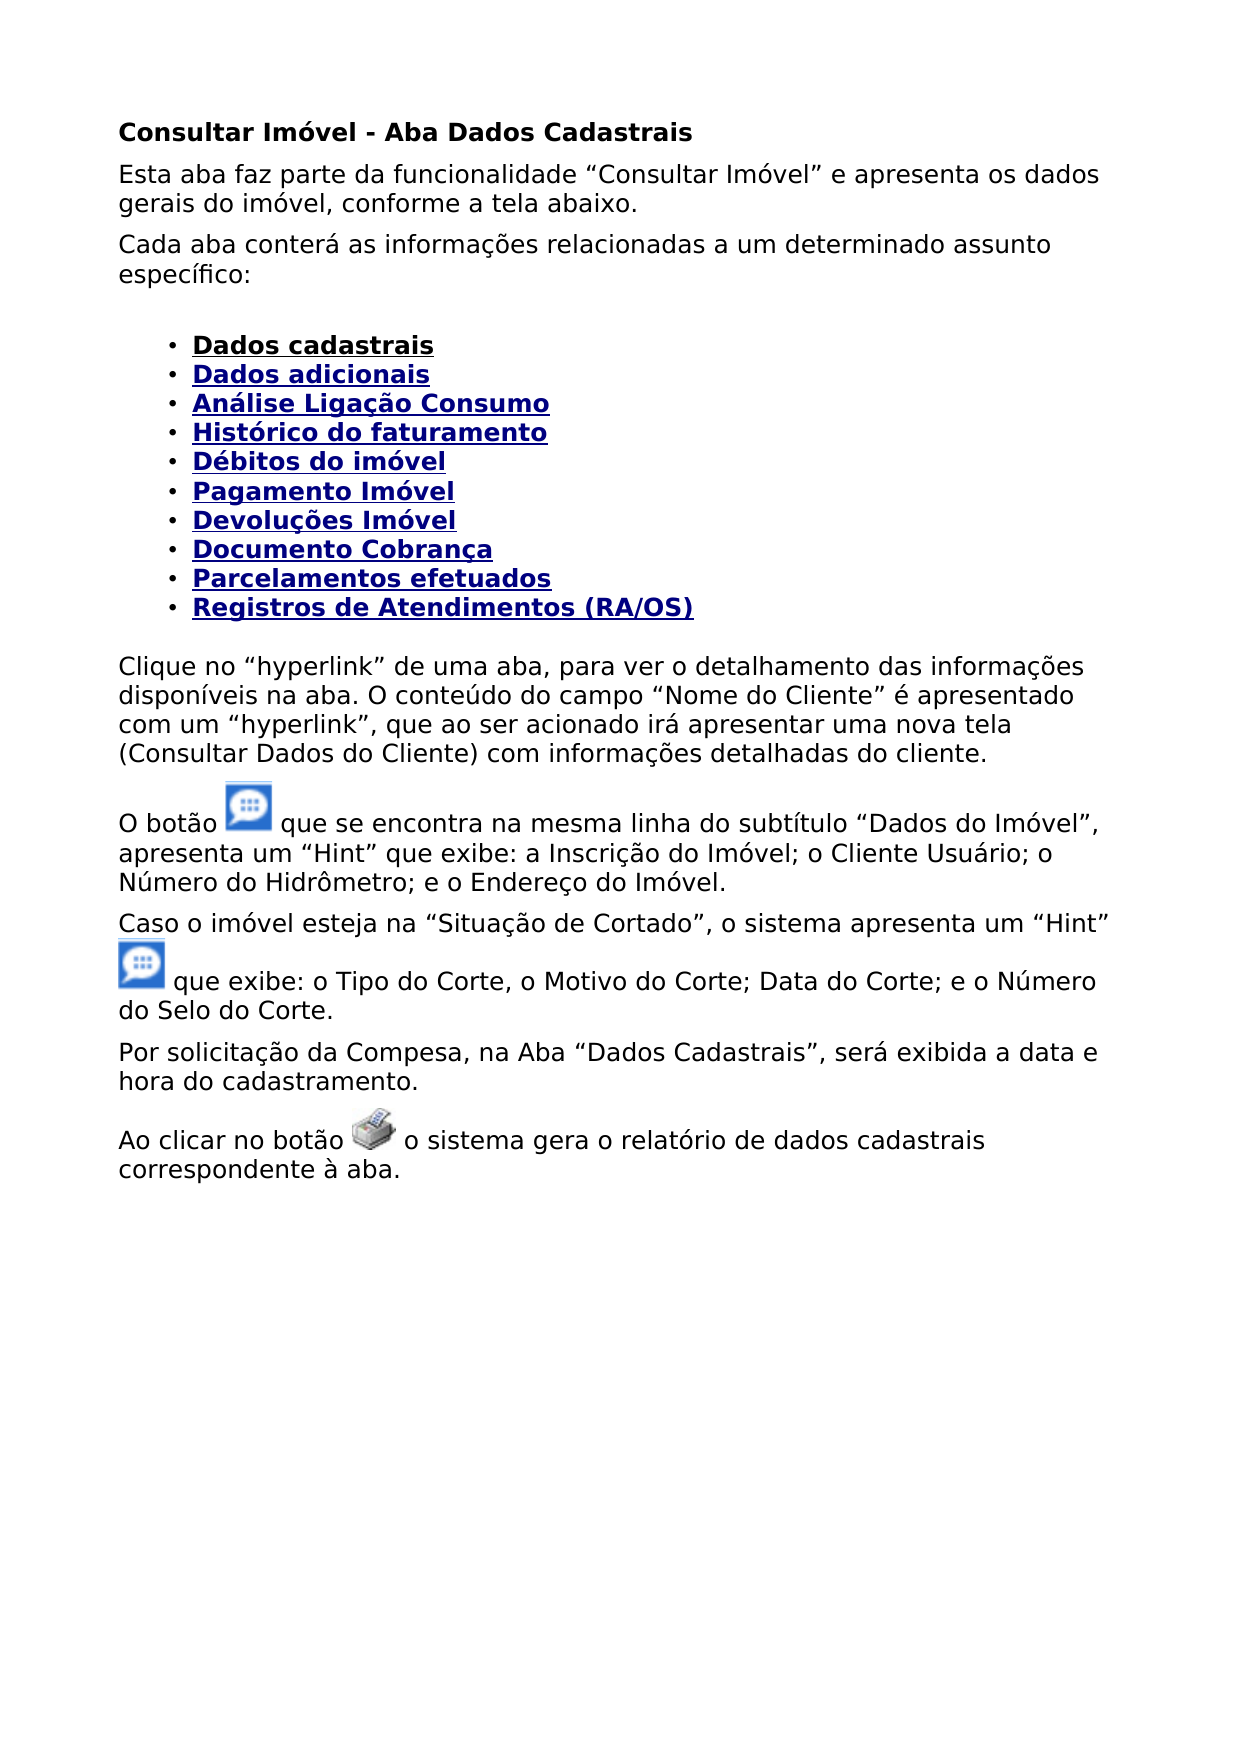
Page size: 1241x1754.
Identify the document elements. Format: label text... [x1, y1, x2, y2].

list Devoluções Imóvel [177, 506, 1122, 535]
text Ao clicar no botão o sistema gera o relatório de dados cadastrais correspondente à aba. [118, 1109, 1122, 1184]
text Clique no “hyperlink” de uma aba, para ver o detalhamento das informações disponíveis na aba. O conteúdo do campo “Nome do Cliente” é apresentado com um “hyperlink”, que ao ser acionado irá apresentar uma nova tela (Consultar Dados do Cliente) com informações detalhadas do cliente. [118, 652, 1122, 769]
text Esta aba faz parte da funcionalidade “Consultar Imóvel” e apresenta os dados gerais do imóvel, conforme a tela abaixo. [118, 160, 1122, 218]
list Dados adicionais [177, 360, 1122, 389]
text Por solicitação da Compesa, na Aba “Dados Cadastrais”, será exibida a data e hora do cadastramento. [118, 1038, 1122, 1096]
list Documento Cobrança [177, 535, 1122, 564]
list Pagamento Imóvel [177, 477, 1122, 506]
picture [352, 1108, 396, 1150]
list Registros de Atendimentos (RA/OS) [177, 593, 1122, 623]
picture [225, 781, 273, 833]
text Cada aba conterá as informações relacionadas a um determinado assunto específico: [118, 231, 1122, 289]
text O botão que se encontra na mesma linha do subtítulo “Dados do Imóvel”, apresenta um “Hint” que exibe: a Inscrição do Imóvel; o Cliente Usuário; o Número do Hidrômetro; e o Endereço do Imóvel. [118, 781, 1122, 897]
list Análise Ligação Consumo [177, 389, 1122, 418]
list Histórico do faturamento [177, 418, 1122, 448]
list Dados cadastrais [177, 331, 1122, 360]
text Consultar Imóvel - Aba Dados Cadastrais [118, 118, 1122, 147]
picture [118, 938, 166, 991]
text Caso o imóvel esteja na “Situação de Cortado”, o sistema apresenta um “Hint” que exibe: o Tipo do Corte, o Motivo do Corte; Data do Corte; e o Número do Selo do Corte. [118, 909, 1122, 1025]
list Parcelamentos efetuados [177, 564, 1122, 593]
list Débitos do imóvel [177, 448, 1122, 477]
